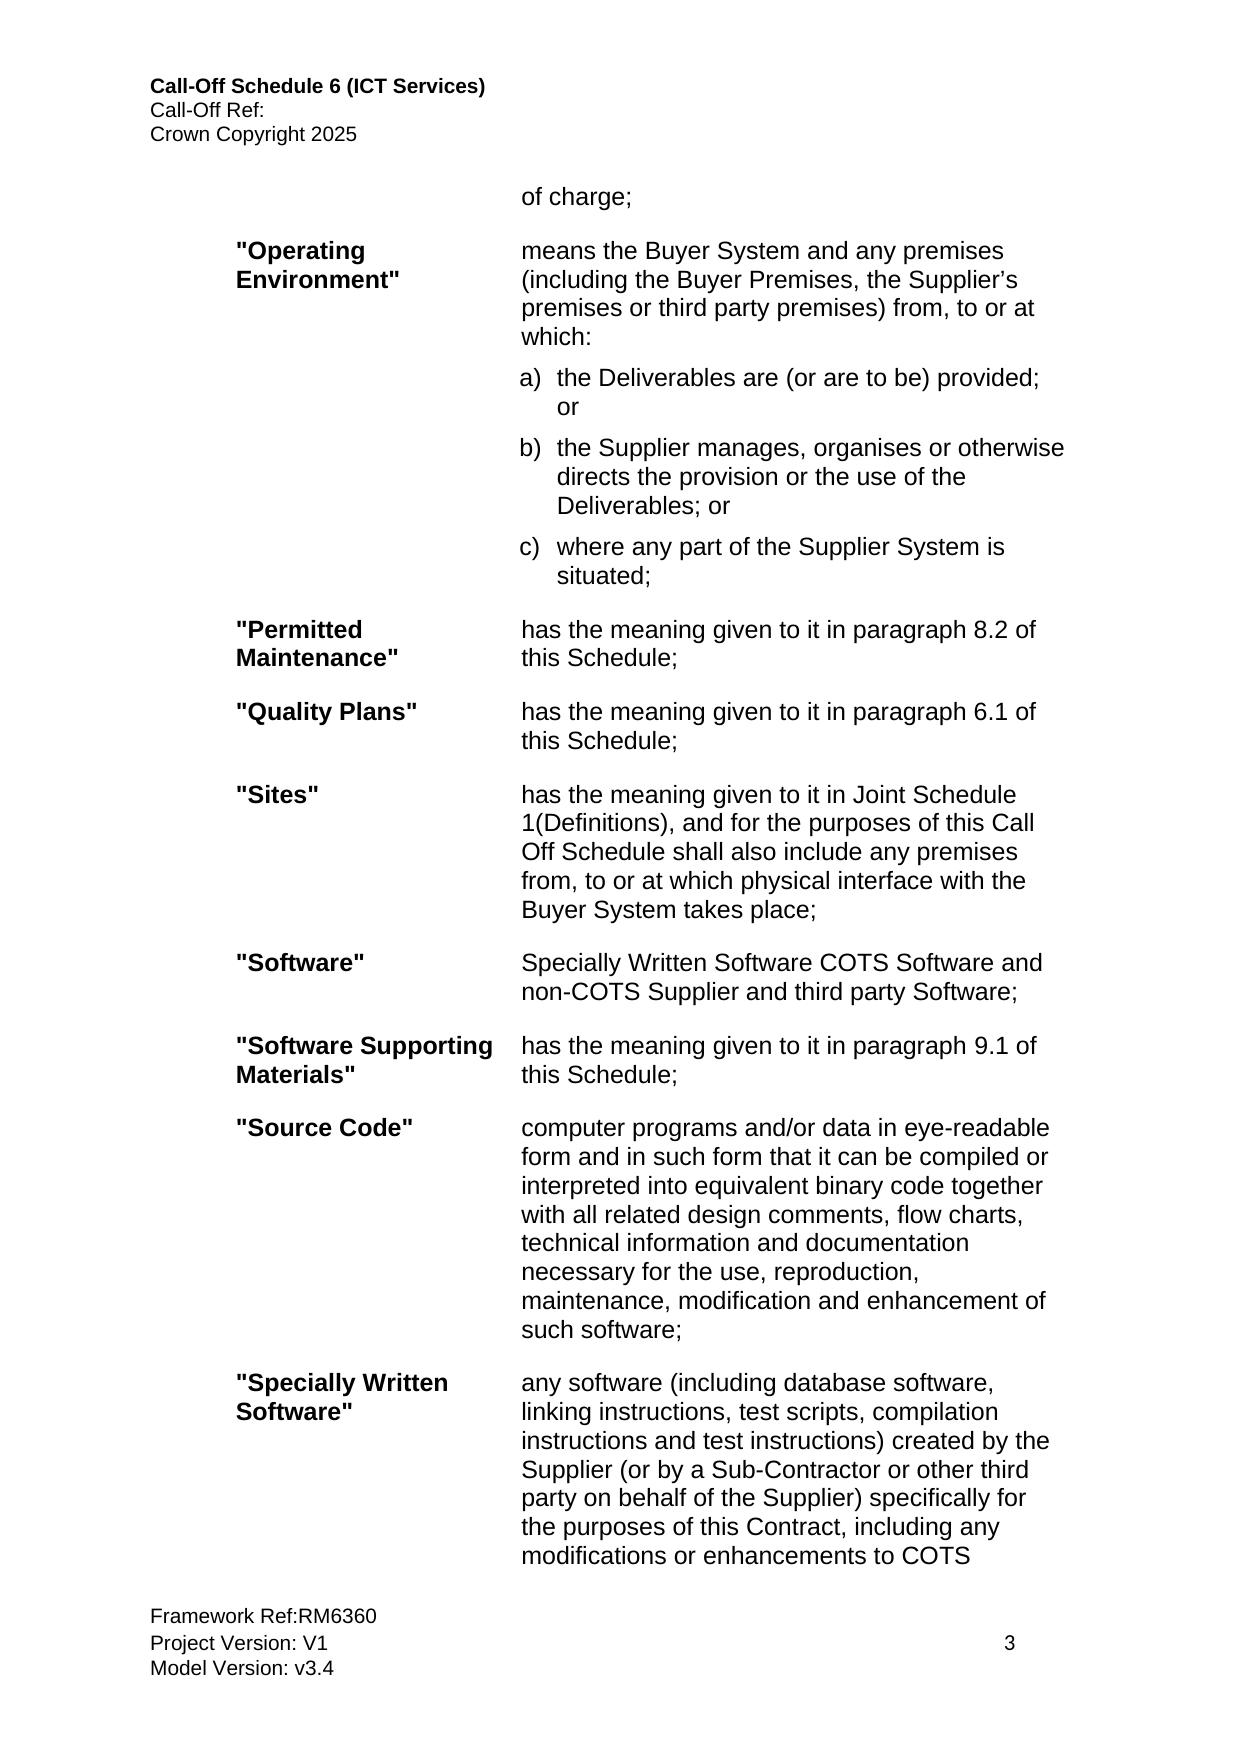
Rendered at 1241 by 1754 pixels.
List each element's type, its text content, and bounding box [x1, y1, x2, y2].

table_cell "Specially Written Software" [224, 1356, 510, 1570]
table_cell "Software" [224, 936, 510, 1018]
table_cell of charge; [510, 170, 1078, 223]
table_cell "Operating Environment" [224, 224, 510, 602]
table_cell means the Buyer System and any premises (including the Buyer Premises, the Supplier’s premises or third party premises) from, to or at which: the Deliverables are (or are to be) provided; or the Supplier manages, organises or otherwise directs the provision or the use of the Deliverables; or where any part of the Supplier System is situated; [510, 224, 1078, 602]
table_cell "Source Code" [224, 1101, 510, 1356]
table_cell Specially Written Software COTS Software and non-COTS Supplier and third party Software; [510, 936, 1078, 1018]
table_cell "Quality Plans" [224, 685, 510, 767]
table_cell "Software Supporting Materials" [224, 1019, 510, 1101]
table_cell has the meaning given to it in paragraph 9.1 of this Schedule; [510, 1019, 1078, 1101]
table_cell has the meaning given to it in paragraph 6.1 of this Schedule; [510, 685, 1078, 767]
table_cell any software (including database software, linking instructions, test scripts, compilation instructions and test instructions) created by the Supplier (or by a Sub-Contractor or other third party on behalf of the Supplier) specifically for the purposes of this Contract, including any modifications or enhancements to COTS [510, 1356, 1078, 1570]
table_cell [224, 170, 510, 223]
table_cell has the meaning given to it in paragraph 8.2 of this Schedule; [510, 602, 1078, 685]
table_cell "Permitted Maintenance" [224, 602, 510, 685]
table_cell "Sites" [224, 767, 510, 936]
table_cell has the meaning given to it in Joint Schedule 1(Definitions), and for the purposes of this Call Off Schedule shall also include any premises from, to or at which physical interface with the Buyer System takes place; [510, 767, 1078, 936]
table_cell computer programs and/or data in eye-readable form and in such form that it can be compiled or interpreted into equivalent binary code together with all related design comments, flow charts, technical information and documentation necessary for the use, reproduction, maintenance, modification and enhancement of such software; [510, 1101, 1078, 1356]
